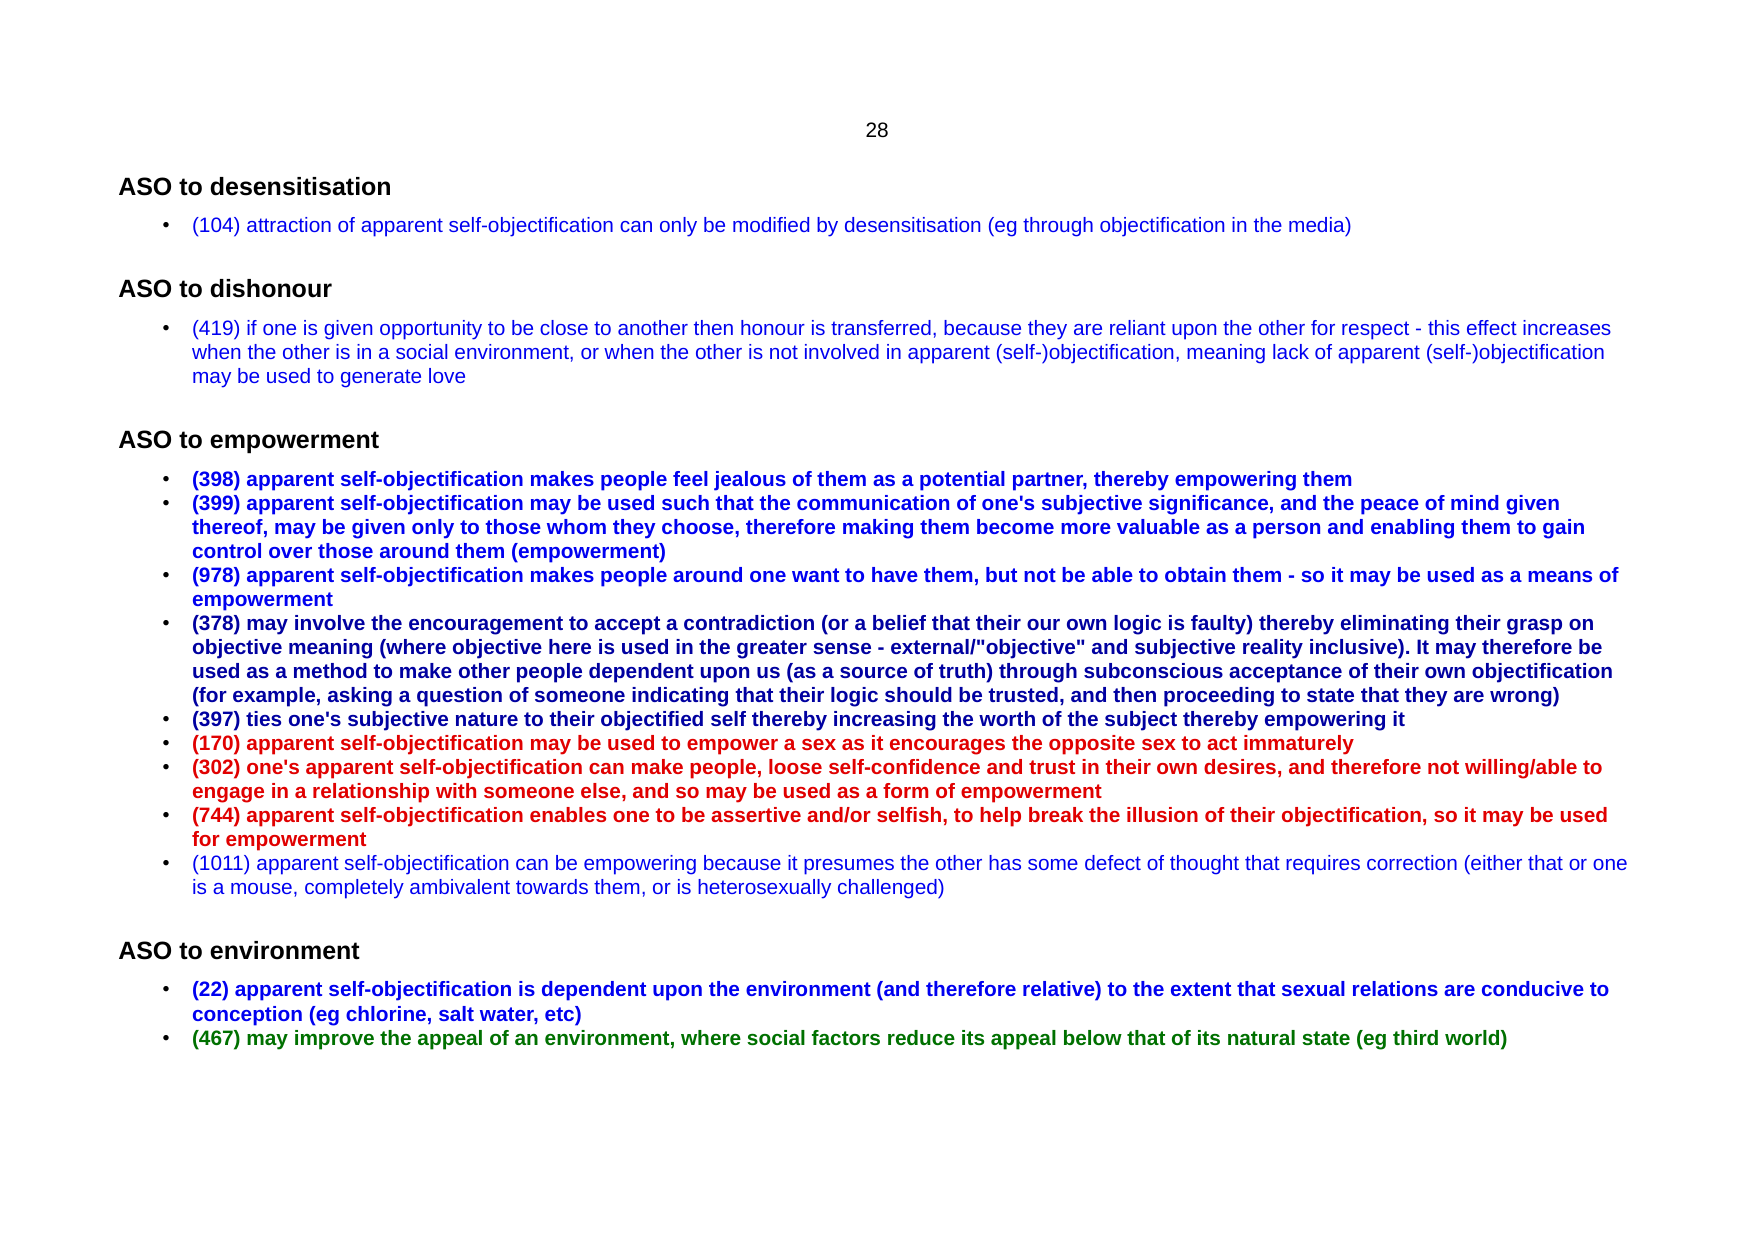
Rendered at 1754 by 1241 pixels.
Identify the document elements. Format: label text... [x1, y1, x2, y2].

subtitle ASO to empowerment [118, 425, 1636, 454]
list (399) apparent self-objectification may be used such that the communication of one's subjective significance, and the peace of mind given thereof, may be given only to those whom they choose, therefore making them become more valuable as a person and enabling them to gain control over those around them (empowerment) [162, 490, 1636, 562]
subtitle ASO to desensitisation [118, 172, 1636, 200]
list (397) ties one's subjective nature to their objectified self thereby increasing the worth of the subject thereby empowering it [162, 706, 1636, 730]
list (398) apparent self-objectification makes people feel jealous of them as a potential partner, thereby empowering them [162, 466, 1636, 490]
subtitle ASO to dishonour [118, 274, 1636, 303]
list (302) one's apparent self-objectification can make people, loose self-confidence and trust in their own desires, and therefore not willing/able to engage in a relationship with someone else, and so may be used as a form of empowerment [162, 754, 1636, 802]
list (744) apparent self-objectification enables one to be assertive and/or selfish, to help break the illusion of their objectification, so it may be used for empowerment [162, 802, 1636, 851]
list (378) may involve the encouragement to accept a contradiction (or a belief that their our own logic is faulty) thereby eliminating their grasp on objective meaning (where objective here is used in the greater sense - external/"objective" and subjective reality inclusive). It may therefore be used as a method to make other people dependent upon us (as a source of truth) through subconscious acceptance of their own objectification (for example, asking a question of someone indicating that their logic should be trusted, and then proceeding to state that they are wrong) [162, 610, 1636, 706]
list (978) apparent self-objectification makes people around one want to have them, but not be able to obtain them - so it may be used as a means of empowerment [162, 562, 1636, 610]
subtitle ASO to environment [118, 936, 1636, 965]
list (419) if one is given opportunity to be close to another then honour is transferred, because they are reliant upon the other for respect - this effect increases when the other is in a social environment, or when the other is not involved in apparent (self-)objectification, meaning lack of apparent (self-)objectification may be used to generate love [162, 316, 1636, 388]
list (170) apparent self-objectification may be used to empower a sex as it encourages the opposite sex to act immaturely [162, 730, 1636, 754]
list (22) apparent self-objectification is dependent upon the environment (and therefore relative) to the extent that sexual relations are conducive to conception (eg chlorine, salt water, etc) [162, 977, 1636, 1025]
list (104) attraction of apparent self-objectification can only be modified by desensitisation (eg through objectification in the media) [162, 213, 1636, 237]
list (467) may improve the appeal of an environment, where social factors reduce its appeal below that of its natural state (eg third world) [162, 1025, 1636, 1049]
list (1011) apparent self-objectification can be empowering because it presumes the other has some defect of thought that requires correction (either that or one is a mouse, completely ambivalent towards them, or is heterosexually challenged) [162, 851, 1636, 898]
